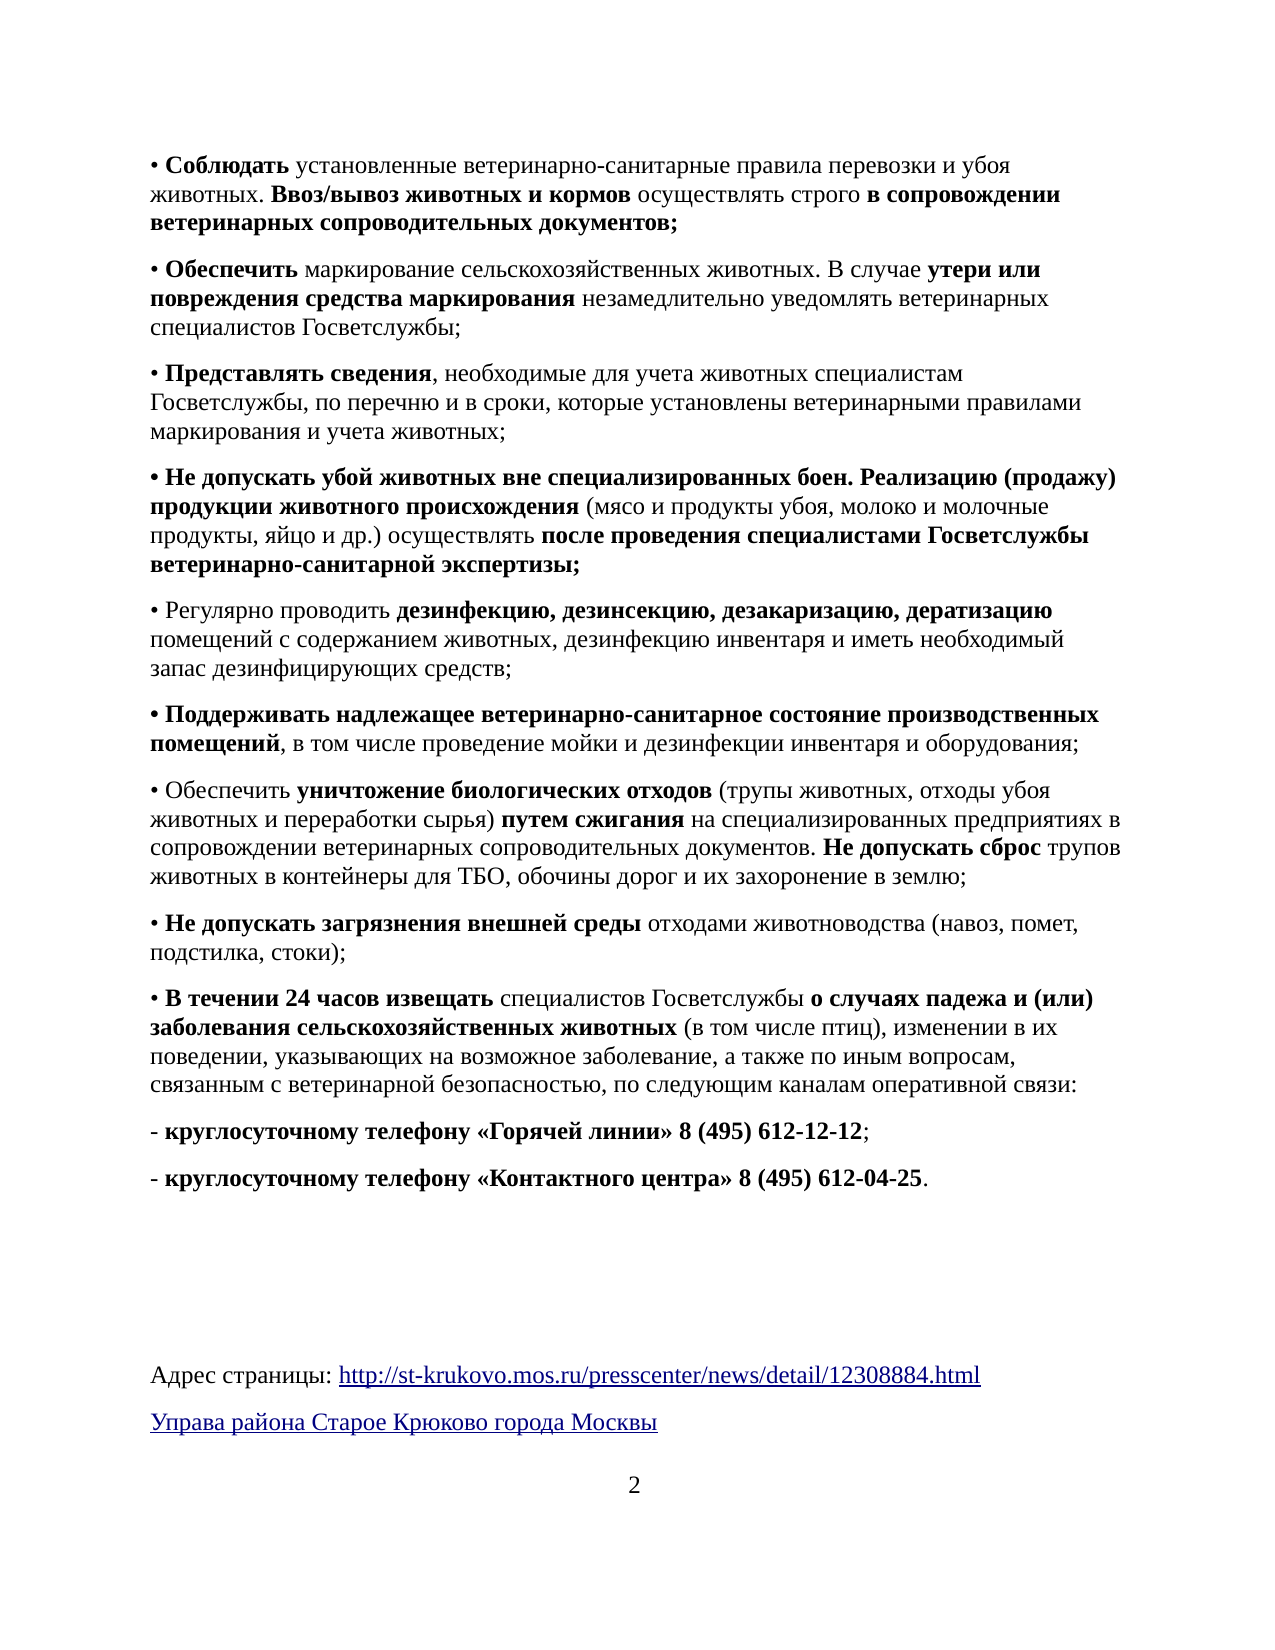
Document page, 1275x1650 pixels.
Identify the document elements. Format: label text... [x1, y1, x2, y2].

text • Соблюдать установленные ветеринарно-санитарные правила перевозки и убоя животных. Ввоз/вывоз животных и кормов осуществлять строго в сопровождении ветеринарных сопроводительных документов; [150, 150, 1125, 236]
text • Регулярно проводить дезинфекцию, дезинсекцию, дезакаризацию, дератизацию помещений с содержанием животных, дезинфекцию инвентаря и иметь необходимый запас дезинфицирующих средств; [150, 595, 1125, 682]
text • Представлять сведения, необходимые для учета животных специалистам Госветслужбы, по перечню и в сроки, которые установлены ветеринарными правилами маркирования и учета животных; [150, 358, 1125, 444]
text • Обеспечить маркирование сельскохозяйственных животных. В случае утери или повреждения средства маркирования незамедлительно уведомлять ветеринарных специалистов Госветслужбы; [150, 254, 1125, 340]
text Управа района Старое Крюково города Москвы [150, 1407, 1125, 1436]
text • Обеспечить уничтожение биологических отходов (трупы животных, отходы убоя животных и переработки сырья) путем сжигания на специализированных предприятиях в сопровождении ветеринарных сопроводительных документов. Не допускать сброс трупов животных в контейнеры для ТБО, обочины дорог и их захоронение в землю; [150, 775, 1125, 890]
text Адрес страницы: http://st-krukovo.mos.ru/presscenter/news/detail/12308884.html [150, 1360, 1125, 1389]
text • Поддерживать надлежащее ветеринарно-санитарное состояние производственных помещений, в том числе проведение мойки и дезинфекции инвентаря и оборудования; [150, 699, 1125, 757]
text • Не допускать загрязнения внешней среды отходами животноводства (навоз, помет, подстилка, стоки); [150, 908, 1125, 965]
text - круглосуточному телефону «Горячей линии» 8 (495) 612-12-12; [150, 1116, 1125, 1145]
text - круглосуточному телефону «Контактного центра» 8 (495) 612-04-25. [150, 1163, 1125, 1192]
text • В течении 24 часов извещать специалистов Госветслужбы о случаях падежа и (или) заболевания сельскохозяйственных животных (в том числе птиц), изменении в их поведении, указывающих на возможное заболевание, а также по иным вопросам, связанным с ветеринарной безопасностью, по следующим каналам оперативной связи: [150, 983, 1125, 1098]
text • Не допускать убой животных вне специализированных боен. Реализацию (продажу) продукции животного происхождения (мясо и продукты убоя, молоко и молочные продукты, яйцо и др.) осуществлять после проведения специалистами Госветслужбы ветеринарно-санитарной экспертизы; [150, 462, 1125, 577]
